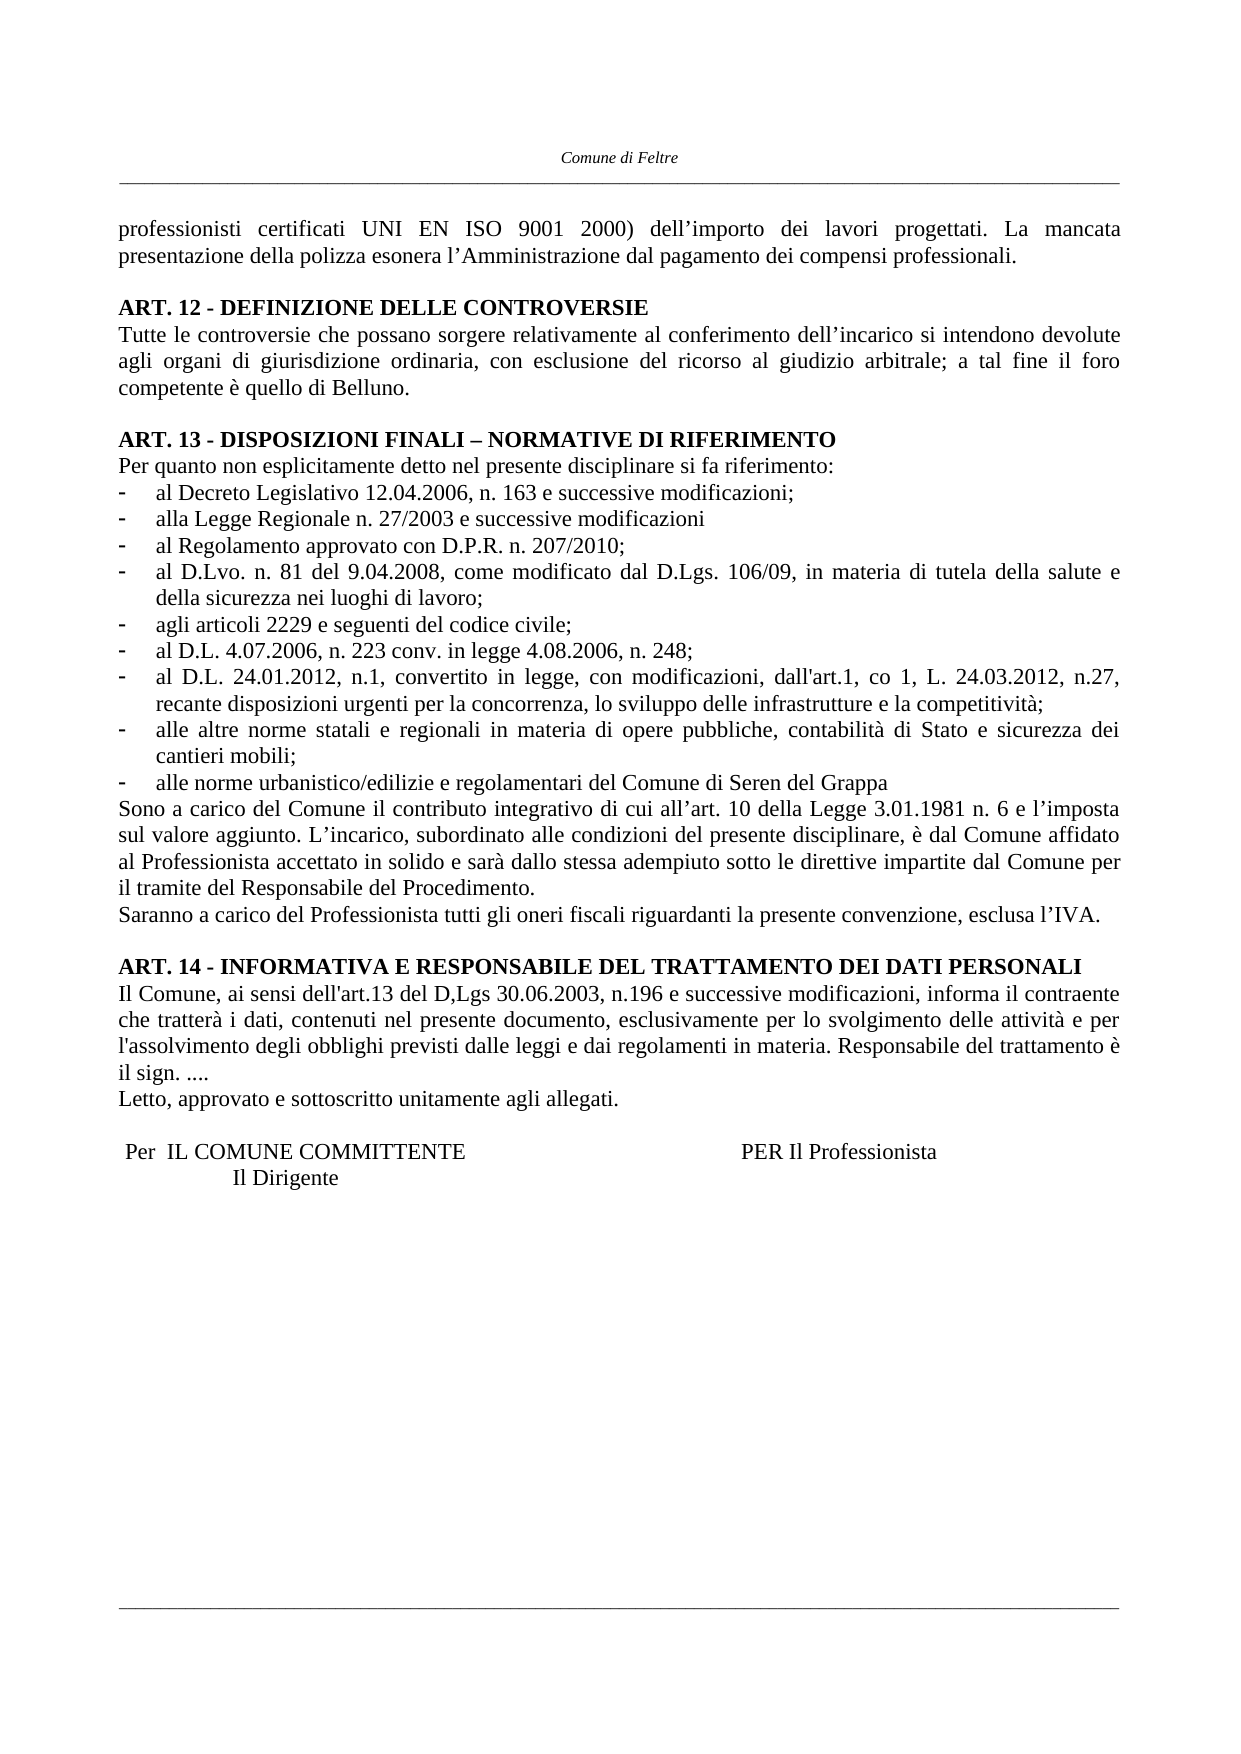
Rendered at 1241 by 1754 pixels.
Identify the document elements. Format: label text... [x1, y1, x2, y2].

list alla Legge Regionale n. 27/2003 e successive modificazioni [118, 505, 1122, 532]
list al D.L. 24.01.2012, n.1, convertito in legge, con modificazioni, dall'art.1, co 1, L. 24.03.2012, n.27, recante disposizioni urgenti per la concorrenza, lo sviluppo delle infrastrutture e la competitività; [118, 663, 1122, 716]
text Per quanto non esplicitamente detto nel presente disciplinare si fa riferimento: [118, 453, 1122, 479]
list al Decreto Legislativo 12.04.2006, n. 163 e successive modificazioni; [118, 479, 1122, 505]
subtitle ART. 13 - DISPOSIZIONI FINALI – NORMATIVE DI RIFERIMENTO [118, 426, 1122, 453]
text Sono a carico del Comune il contributo integrativo di cui all’art. 10 della Legge 3.01.1981 n. 6 e l’imposta sul valore aggiunto. L’incarico, subordinato alle condizioni del presente disciplinare, è dal Comune affidato al Professionista accettato in solido e sarà dallo stessa adempiuto sotto le direttive impartite dal Comune per il tramite del Responsabile del Procedimento. [118, 795, 1122, 901]
text ART. 14 - INFORMATIVA E RESPONSABILE DEL TRATTAMENTO DEI DATI PERSONALI [118, 953, 1122, 980]
text Saranno a carico del Professionista tutti gli oneri fiscali riguardanti la presente convenzione, esclusa l’IVA. [118, 901, 1122, 927]
subtitle ART. 12 - DEFINIZIONE DELLE CONTROVERSIE [118, 294, 1122, 321]
text Letto, approvato e sottoscritto unitamente agli allegati. [118, 1085, 1122, 1111]
list al D.L. 4.07.2006, n. 223 conv. in legge 4.08.2006, n. 248; [118, 637, 1122, 663]
text professionisti certificati UNI EN ISO 9001 2000) dell’importo dei lavori progettati. La mancata presentazione della polizza esonera l’Amministrazione dal pagamento dei compensi professionali. [118, 215, 1122, 268]
list al D.Lvo. n. 81 del 9.04.2008, come modificato dal D.Lgs. 106/09, in materia di tutela della salute e della sicurezza nei luoghi di lavoro; [118, 558, 1122, 611]
subtitle Il Comune, ai sensi dell'art.13 del D,Lgs 30.06.2003, n.196 e successive modificazioni, informa il contraente che tratterà i dati, contenuti nel presente documento, esclusivamente per lo svolgimento delle attività e per l'assolvimento degli obblighi previsti dalle leggi e dai regolamenti in materia. Responsabile del trattamento è il sign. .... [118, 980, 1122, 1085]
list alle norme urbanistico/edilizie e regolamentari del Comune di Seren del Grappa [118, 769, 1122, 795]
list al Regolamento approvato con D.P.R. n. 207/2010; [118, 532, 1122, 558]
text Per IL COMUNE COMMITTENTE PER Il Professionista [118, 1138, 1122, 1164]
text Il Dirigente [118, 1164, 1122, 1191]
list alle altre norme statali e regionali in materia di opere pubbliche, contabilità di Stato e sicurezza dei cantieri mobili; [118, 716, 1122, 769]
list agli articoli 2229 e seguenti del codice civile; [118, 611, 1122, 637]
text Tutte le controversie che possano sorgere relativamente al conferimento dell’incarico si intendono devolute agli organi di giurisdizione ordinaria, con esclusione del ricorso al giudizio arbitrale; a tal fine il foro competente è quello di Belluno. [118, 321, 1122, 400]
